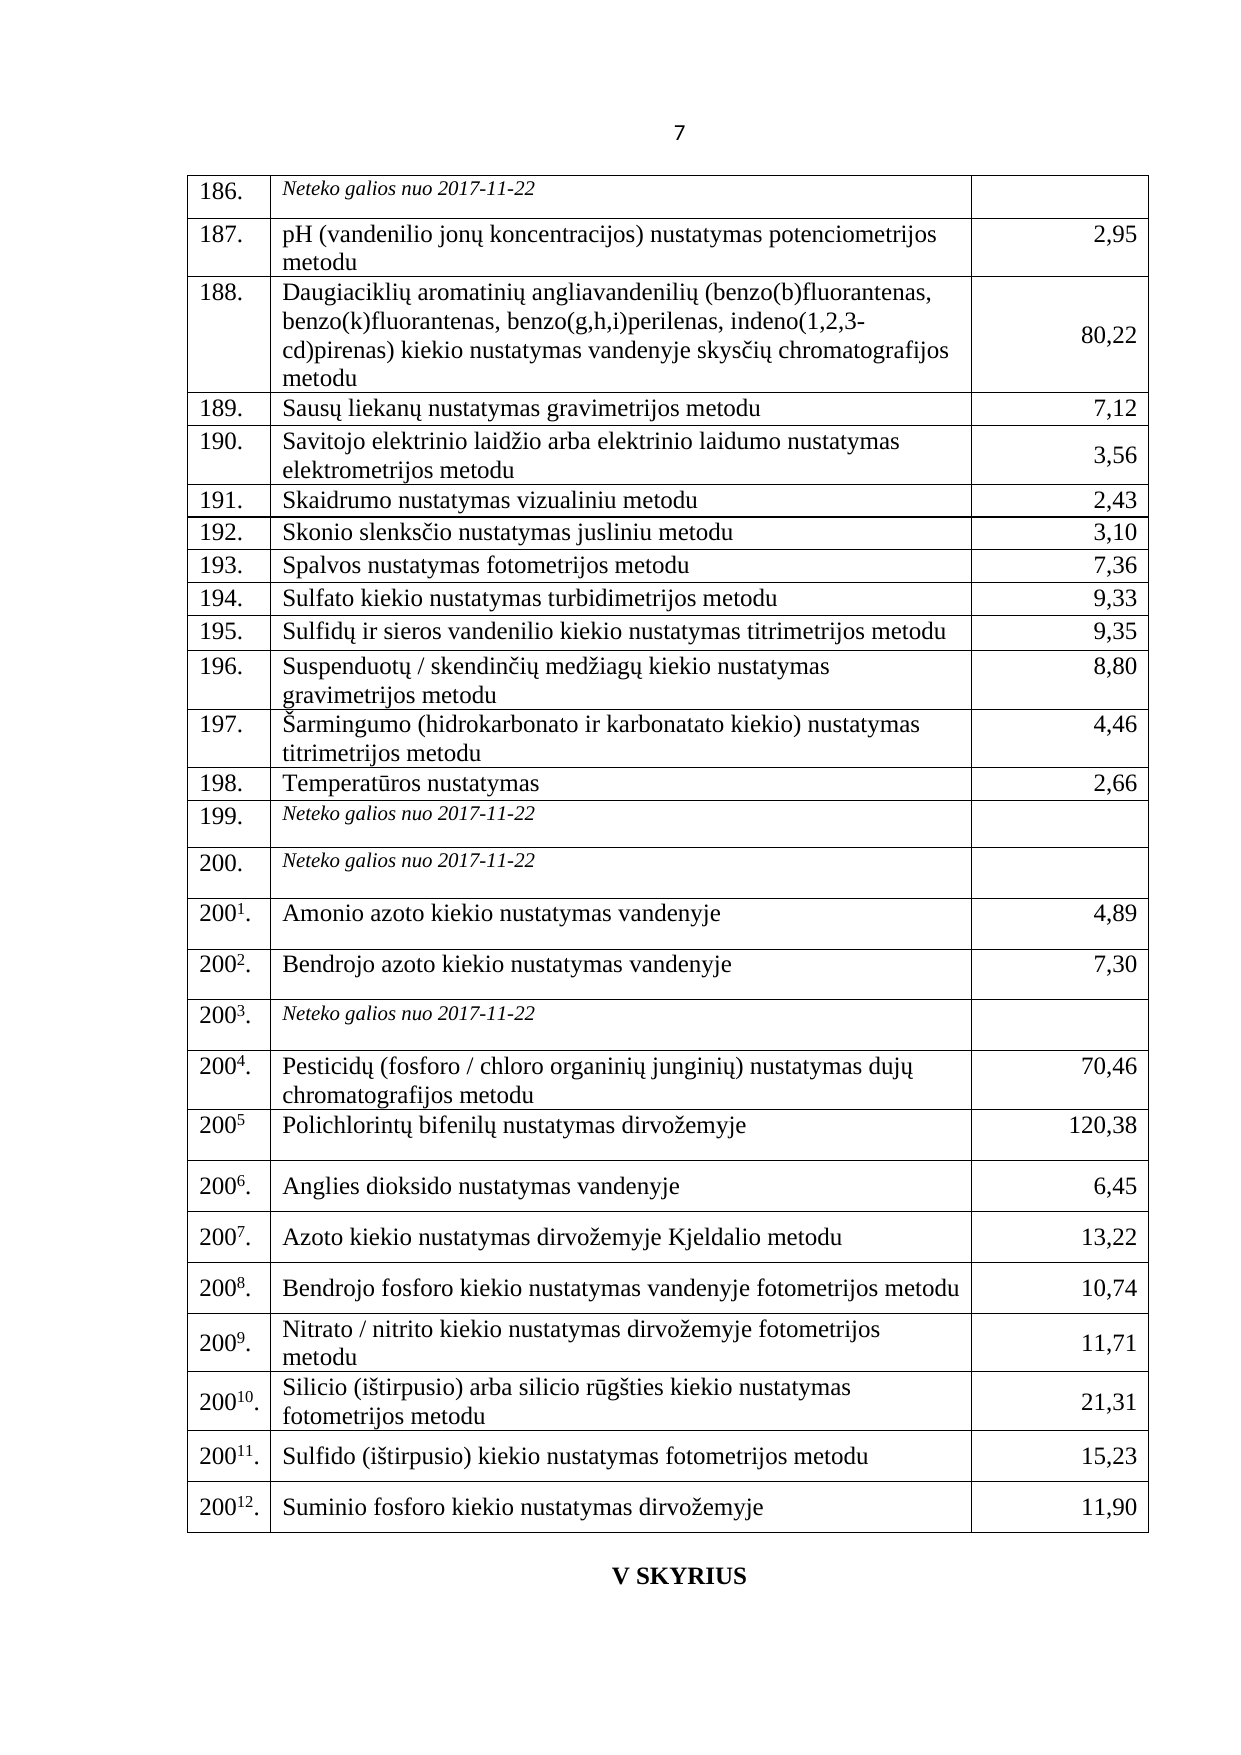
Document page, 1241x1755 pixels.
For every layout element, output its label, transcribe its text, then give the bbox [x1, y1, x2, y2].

text V SKYRIUS [177, 1561, 1181, 1590]
table_cell Sausų liekanų nustatymas gravimetrijos metodu [271, 393, 971, 425]
table_cell Temperatūros nustatymas [271, 768, 971, 800]
table_cell 2002. [188, 950, 270, 999]
table_cell 193. [188, 550, 270, 582]
table_cell Silicio (ištirpusio) arba silicio rūgšties kiekio nustatymas fotometrijos metodu [271, 1372, 971, 1430]
table_cell 80,22 [972, 277, 1148, 392]
table_cell 2,43 [972, 485, 1148, 516]
table_cell 13,22 [972, 1212, 1148, 1262]
table_cell Anglies dioksido nustatymas vandenyje [271, 1161, 971, 1211]
table_cell Šarmingumo (hidrokarbonato ir karbonatato kiekio) nustatymas titrimetrijos metodu [271, 710, 971, 767]
table_cell 196. [188, 651, 270, 708]
table_cell 11,71 [972, 1314, 1148, 1371]
table_cell Savitojo elektrinio laidžio arba elektrinio laidumo nustatymas elektrometrijos metodu [271, 426, 971, 484]
table_cell 9,33 [972, 583, 1148, 615]
table_cell 186. [188, 176, 270, 218]
table_cell Bendrojo fosforo kiekio nustatymas vandenyje fotometrijos metodu [271, 1263, 971, 1313]
table_cell Suspenduotų / skendinčių medžiagų kiekio nustatymas gravimetrijos metodu [271, 651, 971, 708]
table_cell Amonio azoto kiekio nustatymas vandenyje [271, 899, 971, 948]
table_cell pH (vandenilio jonų koncentracijos) nustatymas potenciometrijos metodu [271, 219, 971, 276]
table_cell Sulfidų ir sieros vandenilio kiekio nustatymas titrimetrijos metodu [271, 616, 971, 650]
table_cell 194. [188, 583, 270, 615]
table_cell 3,10 [972, 518, 1148, 549]
table_cell 120,38 [972, 1110, 1148, 1160]
table_cell Skonio slenksčio nustatymas jusliniu metodu [271, 518, 971, 549]
table_cell Azoto kiekio nustatymas dirvožemyje Kjeldalio metodu [271, 1212, 971, 1262]
table_cell Spalvos nustatymas fotometrijos metodu [271, 550, 971, 582]
table_cell 7,30 [972, 950, 1148, 999]
table_cell 4,46 [972, 710, 1148, 767]
table_cell 70,46 [972, 1051, 1148, 1109]
table_cell 192. [188, 518, 270, 549]
table_cell Skaidrumo nustatymas vizualiniu metodu [271, 485, 971, 516]
table_cell 198. [188, 768, 270, 800]
table_cell Neteko galios nuo 2017-11-22 [271, 176, 971, 218]
table_cell 2005 [188, 1110, 270, 1160]
table_cell [972, 1000, 1148, 1050]
table_cell 20010. [188, 1372, 270, 1430]
table_cell [972, 801, 1148, 847]
table_cell 2004. [188, 1051, 270, 1109]
table_cell 200. [188, 848, 270, 897]
table_cell 2008. [188, 1263, 270, 1313]
table_cell 4,89 [972, 899, 1148, 948]
table_cell 197. [188, 710, 270, 767]
table_cell 188. [188, 277, 270, 392]
table_cell 2001. [188, 899, 270, 948]
table_cell Bendrojo azoto kiekio nustatymas vandenyje [271, 950, 971, 999]
table_cell 187. [188, 219, 270, 276]
table_cell 2003. [188, 1000, 270, 1050]
table_cell 20011. [188, 1431, 270, 1481]
table_cell 2009. [188, 1314, 270, 1371]
table_cell [972, 176, 1148, 218]
table_cell Neteko galios nuo 2017-11-22 [271, 848, 971, 897]
table_cell Polichlorintų bifenilų nustatymas dirvožemyje [271, 1110, 971, 1160]
table_cell 7,36 [972, 550, 1148, 582]
table_cell 195. [188, 616, 270, 650]
table_cell Pesticidų (fosforo / chloro organinių junginių) nustatymas dujų chromatografijos metodu [271, 1051, 971, 1109]
table_cell Neteko galios nuo 2017-11-22 [271, 1000, 971, 1050]
table_cell Daugiaciklių aromatinių angliavandenilių (benzo(b)fluorantenas, benzo(k)fluorantenas, benzo(g,h,i)perilenas, indeno(1,2,3-cd)pirenas) kiekio nustatymas vandenyje skysčių chromatografijos metodu [271, 277, 971, 392]
table_cell 6,45 [972, 1161, 1148, 1211]
table_cell 7,12 [972, 393, 1148, 425]
table_cell Sulfido (ištirpusio) kiekio nustatymas fotometrijos metodu [271, 1431, 971, 1481]
table_cell [972, 848, 1148, 897]
table_cell 3,56 [972, 426, 1148, 484]
table_cell 8,80 [972, 651, 1148, 708]
table_cell 2,95 [972, 219, 1148, 276]
table_cell 15,23 [972, 1431, 1148, 1481]
table_cell Sulfato kiekio nustatymas turbidimetrijos metodu [271, 583, 971, 615]
table_cell 199. [188, 801, 270, 847]
table_cell 9,35 [972, 616, 1148, 650]
table_cell Suminio fosforo kiekio nustatymas dirvožemyje [271, 1482, 971, 1532]
table_cell Nitrato / nitrito kiekio nustatymas dirvožemyje fotometrijos metodu [271, 1314, 971, 1371]
table_cell 20012. [188, 1482, 270, 1532]
table_cell 21,31 [972, 1372, 1148, 1430]
table_cell 11,90 [972, 1482, 1148, 1532]
table_cell Neteko galios nuo 2017-11-22 [271, 801, 971, 847]
table_cell 2007. [188, 1212, 270, 1262]
table_cell 190. [188, 426, 270, 484]
table_cell 2,66 [972, 768, 1148, 800]
table_cell 189. [188, 393, 270, 425]
table_cell 191. [188, 485, 270, 516]
table_cell 2006. [188, 1161, 270, 1211]
table_cell 10,74 [972, 1263, 1148, 1313]
